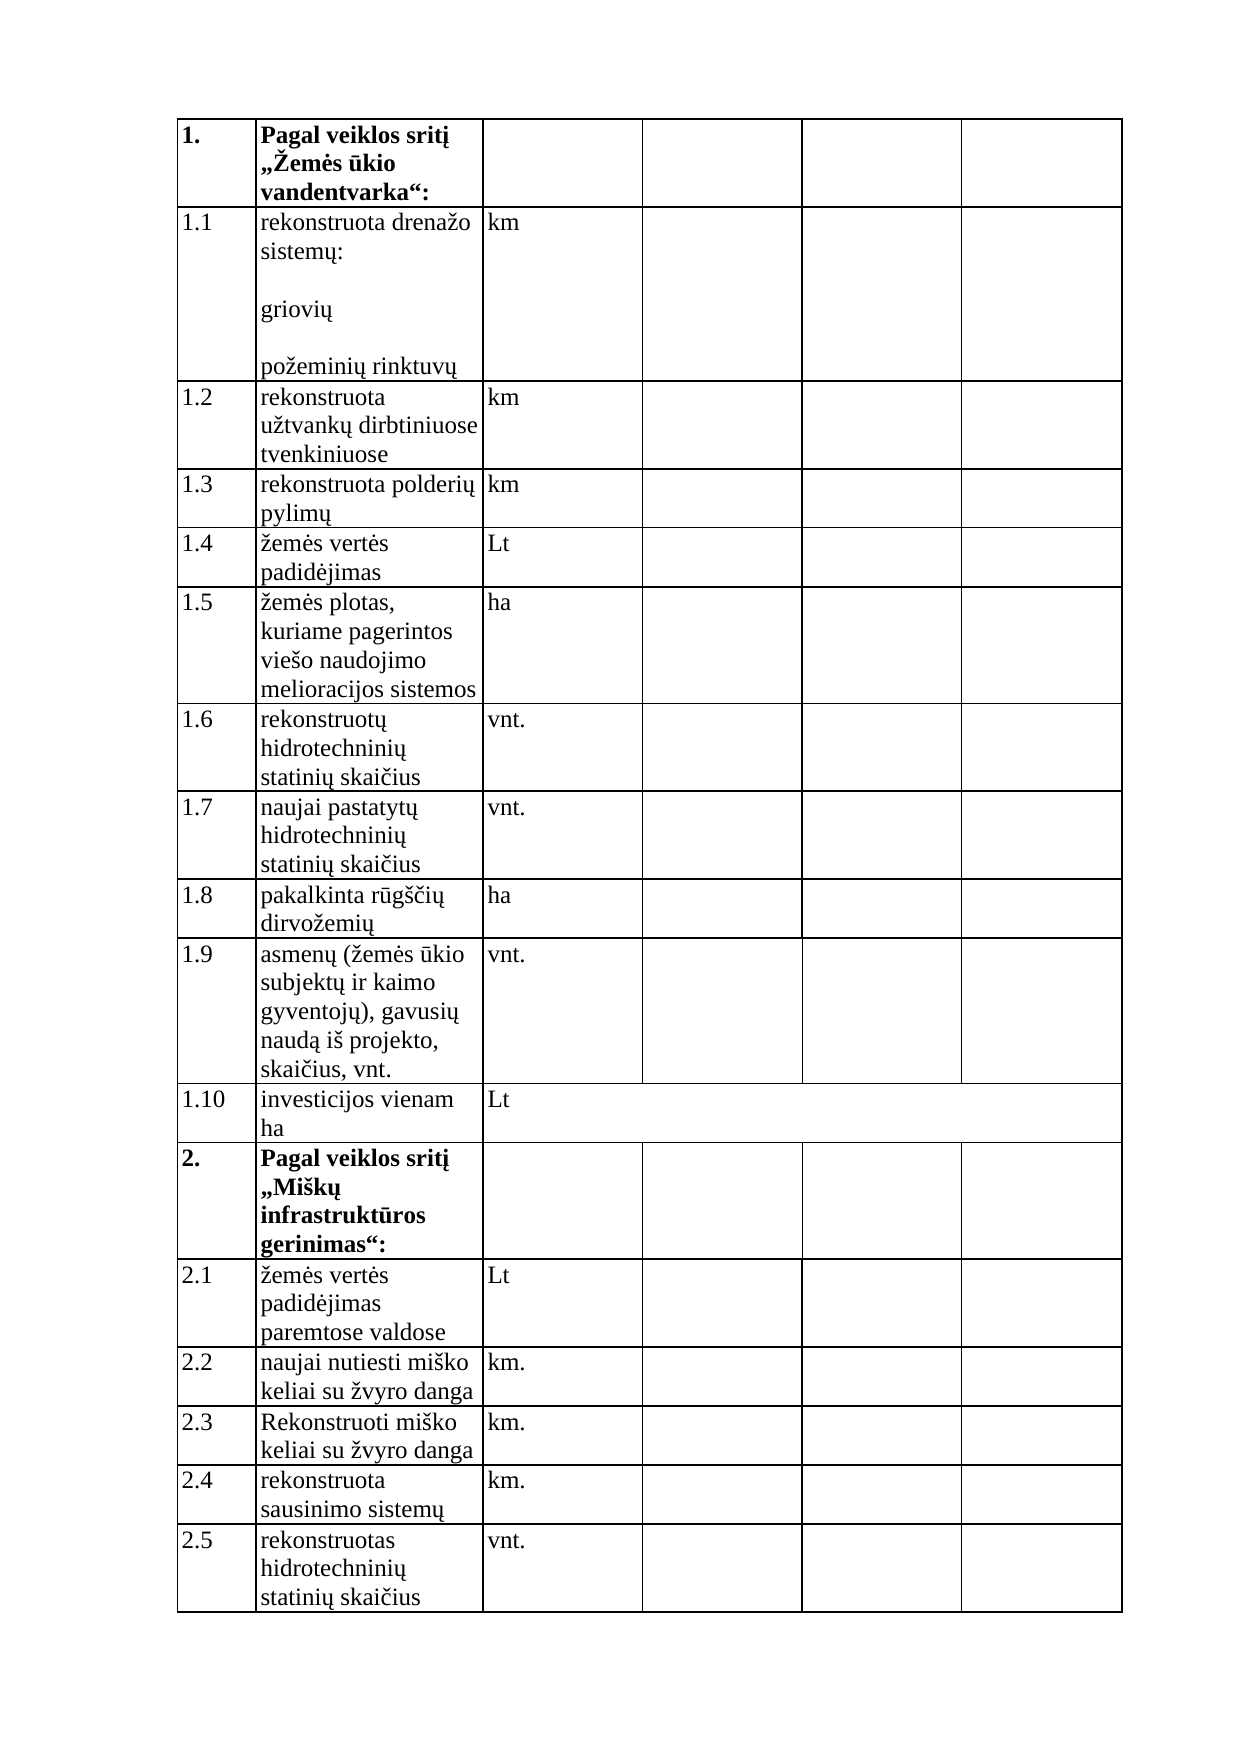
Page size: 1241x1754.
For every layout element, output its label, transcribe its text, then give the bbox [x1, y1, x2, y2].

table_cell [962, 704, 1121, 790]
table_cell [962, 1525, 1121, 1611]
table_cell [962, 528, 1121, 586]
table_cell [803, 1525, 961, 1611]
table_cell Lt [484, 528, 642, 586]
table_cell Rekonstruoti miško keliai su žvyro danga [257, 1407, 482, 1464]
table_cell [643, 1466, 801, 1523]
table_cell [643, 120, 801, 206]
table_cell investicijos vienam ha [257, 1084, 482, 1142]
table_cell 1.4 [178, 528, 255, 586]
table_cell 2.5 [178, 1525, 255, 1611]
table_cell vnt. [484, 792, 642, 878]
table_cell 1.10 [178, 1084, 255, 1142]
table_cell [802, 1084, 962, 1142]
table_cell [962, 470, 1121, 527]
table_cell [643, 588, 801, 702]
table_cell [643, 1348, 801, 1405]
table_cell 1.3 [178, 470, 255, 527]
table_cell vnt. [484, 704, 642, 790]
table_cell rekonstruota drenažo sistemų: griovių požeminių rinktuvų [257, 208, 482, 380]
table_cell [803, 1466, 961, 1523]
table_cell 2.3 [178, 1407, 255, 1464]
table_cell [803, 939, 961, 1082]
table_cell [803, 1260, 961, 1346]
table_cell Lt [484, 1260, 642, 1346]
table_cell km. [484, 1348, 642, 1405]
table_cell [803, 470, 961, 527]
table_cell [803, 120, 961, 206]
table_cell [643, 528, 801, 586]
table_cell [803, 880, 961, 937]
table_cell rekonstruota užtvankų dirbtiniuose tvenkiniuose [257, 382, 482, 468]
table_cell Pagal veiklos sritį „Miškų infrastruktūros gerinimas“: [257, 1143, 482, 1258]
table_cell 1.9 [178, 939, 255, 1082]
table_cell km [484, 208, 642, 380]
table_cell žemės plotas, kuriame pagerintos viešo naudojimo melioracijos sistemos [257, 588, 482, 702]
table_cell [962, 1143, 1121, 1258]
table_cell [962, 1348, 1121, 1405]
table_cell [962, 588, 1121, 702]
table_cell [643, 792, 801, 878]
table_cell 1.5 [178, 588, 255, 702]
table_cell [643, 1407, 801, 1464]
table_cell rekonstruotas hidrotechninių statinių skaičius [257, 1525, 482, 1611]
table_cell 2.1 [178, 1260, 255, 1346]
table_cell ha [484, 880, 642, 937]
table_cell [962, 1407, 1121, 1464]
table_cell žemės vertės padidėjimas [257, 528, 482, 586]
table_cell 1.2 [178, 382, 255, 468]
table_cell Pagal veiklos sritį „Žemės ūkio vandentvarka“: [257, 120, 482, 206]
table_cell 1. [178, 120, 255, 206]
table_cell 1.7 [178, 792, 255, 878]
table_cell [962, 880, 1121, 937]
table_cell ha [484, 588, 642, 702]
table_cell [803, 382, 961, 468]
table_cell vnt. [484, 1525, 642, 1611]
table_cell [962, 208, 1121, 380]
table_cell Lt [484, 1084, 642, 1142]
table_cell [803, 528, 961, 586]
table_cell [643, 1084, 802, 1142]
table_cell [962, 382, 1121, 468]
table_cell [962, 1260, 1121, 1346]
table_cell km. [484, 1466, 642, 1523]
table_cell [803, 1143, 961, 1258]
table_cell [803, 208, 961, 380]
table_cell [484, 120, 642, 206]
table_cell 2.2 [178, 1348, 255, 1405]
table_cell [803, 792, 961, 878]
table_cell [962, 939, 1121, 1082]
table_cell [962, 120, 1121, 206]
table_cell [643, 880, 801, 937]
table_cell [803, 1348, 961, 1405]
table_cell [643, 208, 801, 380]
table_cell [803, 1407, 961, 1464]
table_cell [484, 1143, 642, 1258]
table_cell pakalkinta rūgščių dirvožemių [257, 880, 482, 937]
table_cell [643, 1143, 802, 1258]
table_cell naujai nutiesti miško keliai su žvyro danga [257, 1348, 482, 1405]
table_cell [803, 704, 961, 790]
table_cell rekonstruota polderių pylimų [257, 470, 482, 527]
table_cell naujai pastatytų hidrotechninių statinių skaičius [257, 792, 482, 878]
table_cell [643, 1525, 801, 1611]
table_cell 1.8 [178, 880, 255, 937]
table_cell km [484, 382, 642, 468]
table_cell [962, 1466, 1121, 1523]
table_cell asmenų (žemės ūkio subjektų ir kaimo gyventojų), gavusių naudą iš projekto, skaičius, vnt. [257, 939, 482, 1082]
table_cell rekonstruotų hidrotechninių statinių skaičius [257, 704, 482, 790]
table_cell [643, 382, 801, 468]
table_cell [962, 1084, 1121, 1142]
table_cell žemės vertės padidėjimas paremtose valdose [257, 1260, 482, 1346]
table_cell [643, 939, 802, 1082]
table_cell [643, 470, 801, 527]
table_cell 1.6 [178, 704, 255, 790]
table_cell 1.1 [178, 208, 255, 380]
table_cell km. [484, 1407, 642, 1464]
table_cell rekonstruota sausinimo sistemų [257, 1466, 482, 1523]
table_cell vnt. [484, 939, 642, 1082]
table_cell [643, 1260, 801, 1346]
table_cell 2. [178, 1143, 255, 1258]
table_cell km [484, 470, 642, 527]
table_cell [962, 792, 1121, 878]
table_cell 2.4 [178, 1466, 255, 1523]
table_cell [803, 588, 961, 702]
table_cell [643, 704, 801, 790]
